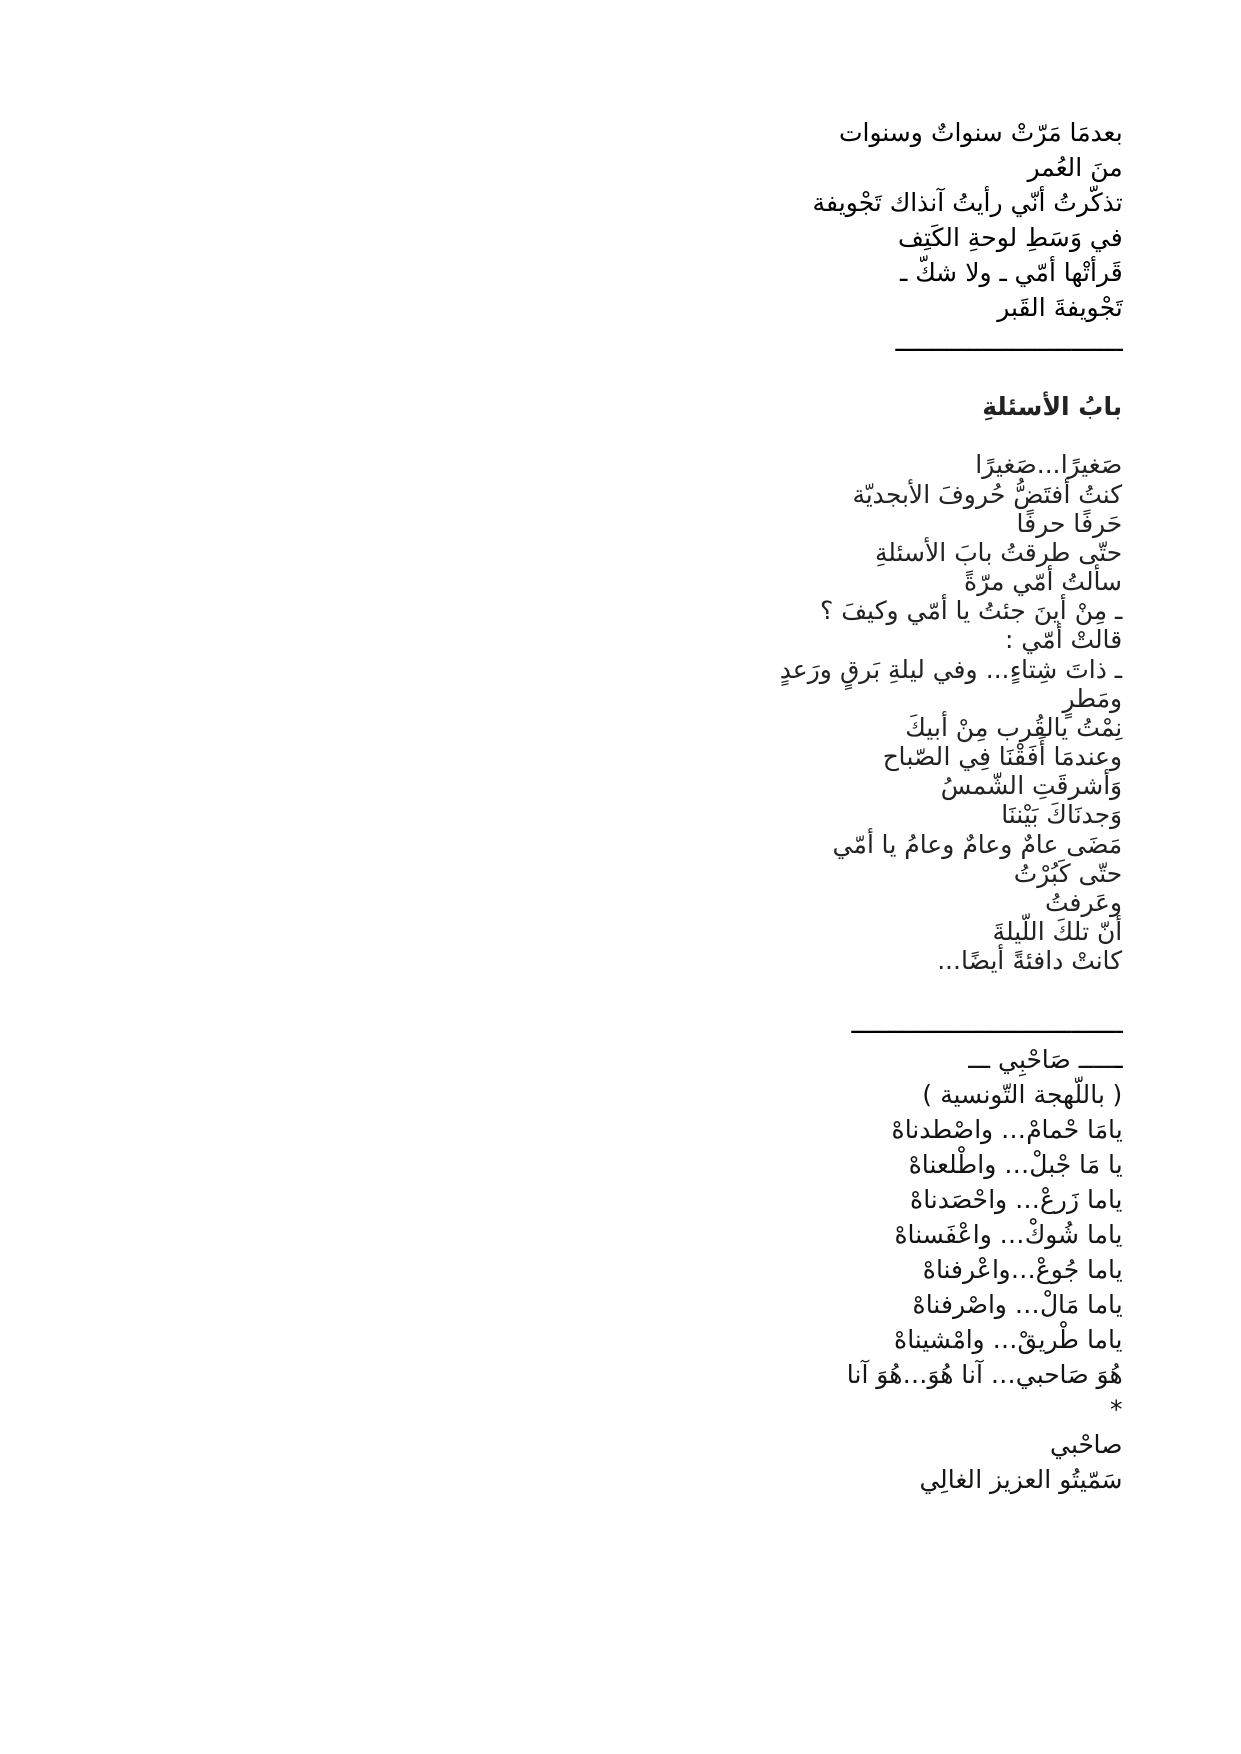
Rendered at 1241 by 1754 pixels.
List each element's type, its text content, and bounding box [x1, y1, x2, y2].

text حتّى طرقتُ بابَ الأسئلةِ [118, 538, 1122, 567]
text مَضَى عامٌ وعامٌ وعامُ يا أمّي [118, 830, 1122, 859]
text تَجْويفةَ القَبر [118, 293, 1122, 322]
text ــــــ صَاحْبِي ـــ ( باللّهجة التّونسية ) يامَا حْمامْ… واصْطدناهْ يا مَا جْبلْ… واطْلعناهْ ياما زَرعْ… واحْصَدناهْ ياما شُوكْ… واعْفَسناهْ ياما جُوعْ…واعْرفناهْ ياما مَالْ… واصْرفناهْ ياما طْريقْ… وامْشيناهْ هُوَ صَاحبي… آنا هُوَ…هُوَ آنا * صاحْبي سَمّيتُو العزيز الغالِي [118, 1046, 1122, 1495]
text وعندمَا أَفَقْنَا فِي الصّباح [118, 742, 1122, 771]
text صَغيرًا...صَغيرًا [118, 451, 1122, 480]
text تذكّرتُ أنّي رأيتُ آنذاك تَجْويفة [118, 188, 1122, 217]
text ـــــــــــــــــــــــــــــــ [118, 328, 1122, 357]
text ـ ذاتَ شِتاءٍ... وفي ليلةِ بَرقٍ ورَعدٍ [118, 655, 1122, 684]
text وَجدنَاكَ بَيْننَا [118, 801, 1122, 830]
text ومَطرٍ [118, 684, 1122, 713]
text كانتْ دافئةً أيضًا... [118, 946, 1122, 976]
text في وَسَطِ لوحةِ الكَتِف [118, 223, 1122, 252]
text منَ العُمر [118, 153, 1122, 182]
text حتّى كَبُرْتُ [118, 859, 1122, 888]
text ـــــــــــــــــــــــــــــــــــــ [118, 1011, 1122, 1040]
text وَأشرقَتِ الشّمسُ [118, 771, 1122, 801]
text وعَرفتُ [118, 888, 1122, 917]
text كنتُ أفتَضُّ حُروفَ الأبجديّة [118, 480, 1122, 509]
text أنّ تلكَ اللّيلةَ [118, 917, 1122, 946]
text ـ مِنْ أينَ جئتُ يا أمّي وكيفَ ؟ [118, 596, 1122, 626]
text بابُ الأسئلةِ [118, 392, 1122, 421]
text قالتْ أمّي : [118, 626, 1122, 655]
text بعدمَا مَرّتْ سنواتٌ وسنوات [118, 118, 1122, 147]
text حَرفًا حرفًا [118, 509, 1122, 538]
text سألتُ أمّي مرّةً [118, 567, 1122, 596]
text قَرأتْها أمّي ـ ولا شكّ ـ [118, 258, 1122, 287]
text نِمْتُ يالقُرب مِنْ أبيكَ [118, 713, 1122, 742]
